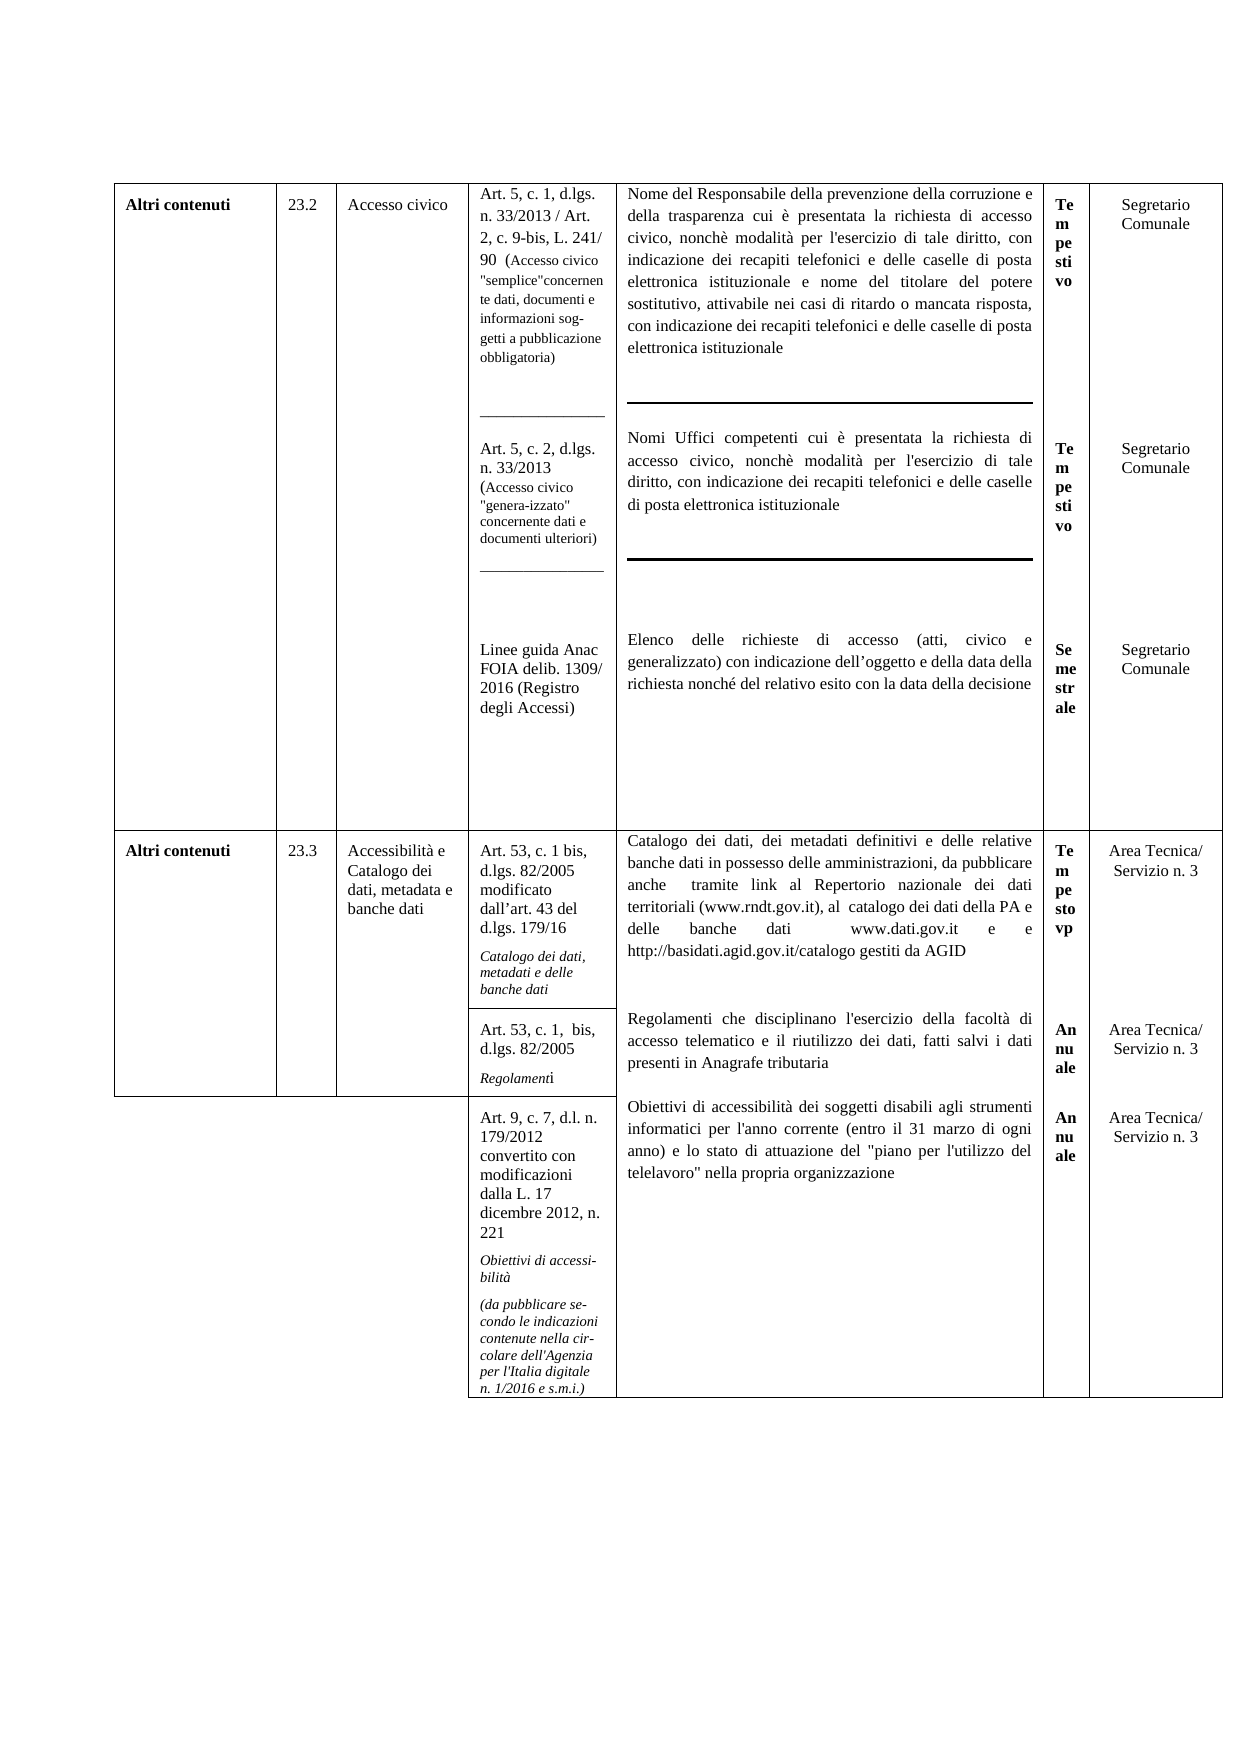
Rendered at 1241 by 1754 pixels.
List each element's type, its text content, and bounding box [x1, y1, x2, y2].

table_cell Altri contenuti [115, 831, 276, 1096]
table_cell Accessibilità e Catalogo dei dati, metadata e banche dati [337, 831, 468, 1096]
table_cell Linee guida Anac FOIA delib. 1309/ 2016 (Registro degli Accessi) [469, 629, 616, 830]
table_cell Art. 5, c. 2, d.lgs. n. 33/2013 (Accesso civico "genera-izzato" concernente dati e documenti ulteriori) _________________ [469, 427, 616, 628]
table_cell Area Tecnica/ Servizio n. 3 [1090, 1096, 1222, 1397]
table_cell Art. 53, c. 1, bis, d.lgs. 82/2005 Regolamenti [469, 1009, 616, 1096]
table_cell Segretario Comunale [1090, 184, 1222, 427]
table_cell Tempestivo [1044, 184, 1089, 427]
table_cell Altri contenuti [115, 184, 276, 830]
table_cell Nome del Responsabile della prevenzione della corruzione e della trasparenza cui è presentata la richiesta di accesso civico, nonchè modalità per l'esercizio di tale diritto, con indicazione dei recapiti telefonici e delle caselle di posta elettronica istituzionale e nome del titolare del potere sostitutivo, attivabile nei casi di ritardo o mancata risposta, con indicazione dei recapiti telefonici e delle caselle di posta elettronica istituzionale [617, 184, 1043, 427]
table_cell Art. 5, c. 1, d.lgs. n. 33/2013 / Art. 2, c. 9-bis, L. 241/ 90 (Accesso civico "semplice"concernente dati, documenti e informazioni sog-getti a pubblicazione obbligatoria) _______________ [469, 184, 616, 427]
table_cell Annuale [1044, 1008, 1089, 1096]
table_cell 23.3 [277, 831, 336, 1096]
table_cell Nomi Uffici competenti cui è presentata la richiesta di accesso civico, nonchè modalità per l'esercizio di tale diritto, con indicazione dei recapiti telefonici e delle caselle di posta elettronica istituzionale [617, 427, 1043, 628]
table_cell Segretario Comunale [1090, 629, 1222, 830]
table_cell 23.2 [277, 184, 336, 830]
table_cell Catalogo dei dati, dei metadati definitivi e delle relative banche dati in possesso delle amministrazioni, da pubblicare anche tramite link al Repertorio nazionale dei dati territoriali (www.rndt.gov.it), al catalogo dei dati della PA e delle banche dati www.dati.gov.it e e http://basidati.agid.gov.it/catalogo gestiti da AGID [617, 831, 1043, 1008]
table_cell Segretario Comunale [1090, 427, 1222, 628]
table_cell Art. 53, c. 1 bis, d.lgs. 82/2005 modificato dall’art. 43 del d.lgs. 179/16 Catalogo dei dati, metadati e delle banche dati [469, 831, 616, 1008]
table_cell Annuale [1044, 1096, 1089, 1397]
table_cell Art. 9, c. 7, d.l. n. 179/2012 convertito con modificazioni dalla L. 17 dicembre 2012, n. 221 Obiettivi di accessi-bilità (da pubblicare se-condo le indicazioni contenute nella cir-colare dell'Agenzia per l'Italia digitale n. 1/2016 e s.m.i.) [469, 1097, 616, 1397]
table_cell Tempestovp [1044, 831, 1089, 1008]
table_cell Tempestivo [1044, 427, 1089, 628]
table_cell Area Tecnica/ Servizio n. 3 [1090, 831, 1222, 1008]
table_cell Accesso civico [337, 184, 468, 830]
table_cell Semestrale [1044, 629, 1089, 830]
table_cell Obiettivi di accessibilità dei soggetti disabili agli strumenti informatici per l'anno corrente (entro il 31 marzo di ogni anno) e lo stato di attuazione del "piano per l'utilizzo del telelavoro" nella propria organizzazione [617, 1096, 1043, 1397]
table_cell Area Tecnica/ Servizio n. 3 [1090, 1008, 1222, 1096]
table_cell Elenco delle richieste di accesso (atti, civico e generalizzato) con indicazione dell’oggetto e della data della richiesta nonché del relativo esito con la data della decisione [617, 629, 1043, 830]
table_cell Regolamenti che disciplinano l'esercizio della facoltà di accesso telematico e il riutilizzo dei dati, fatti salvi i dati presenti in Anagrafe tributaria [617, 1008, 1043, 1096]
